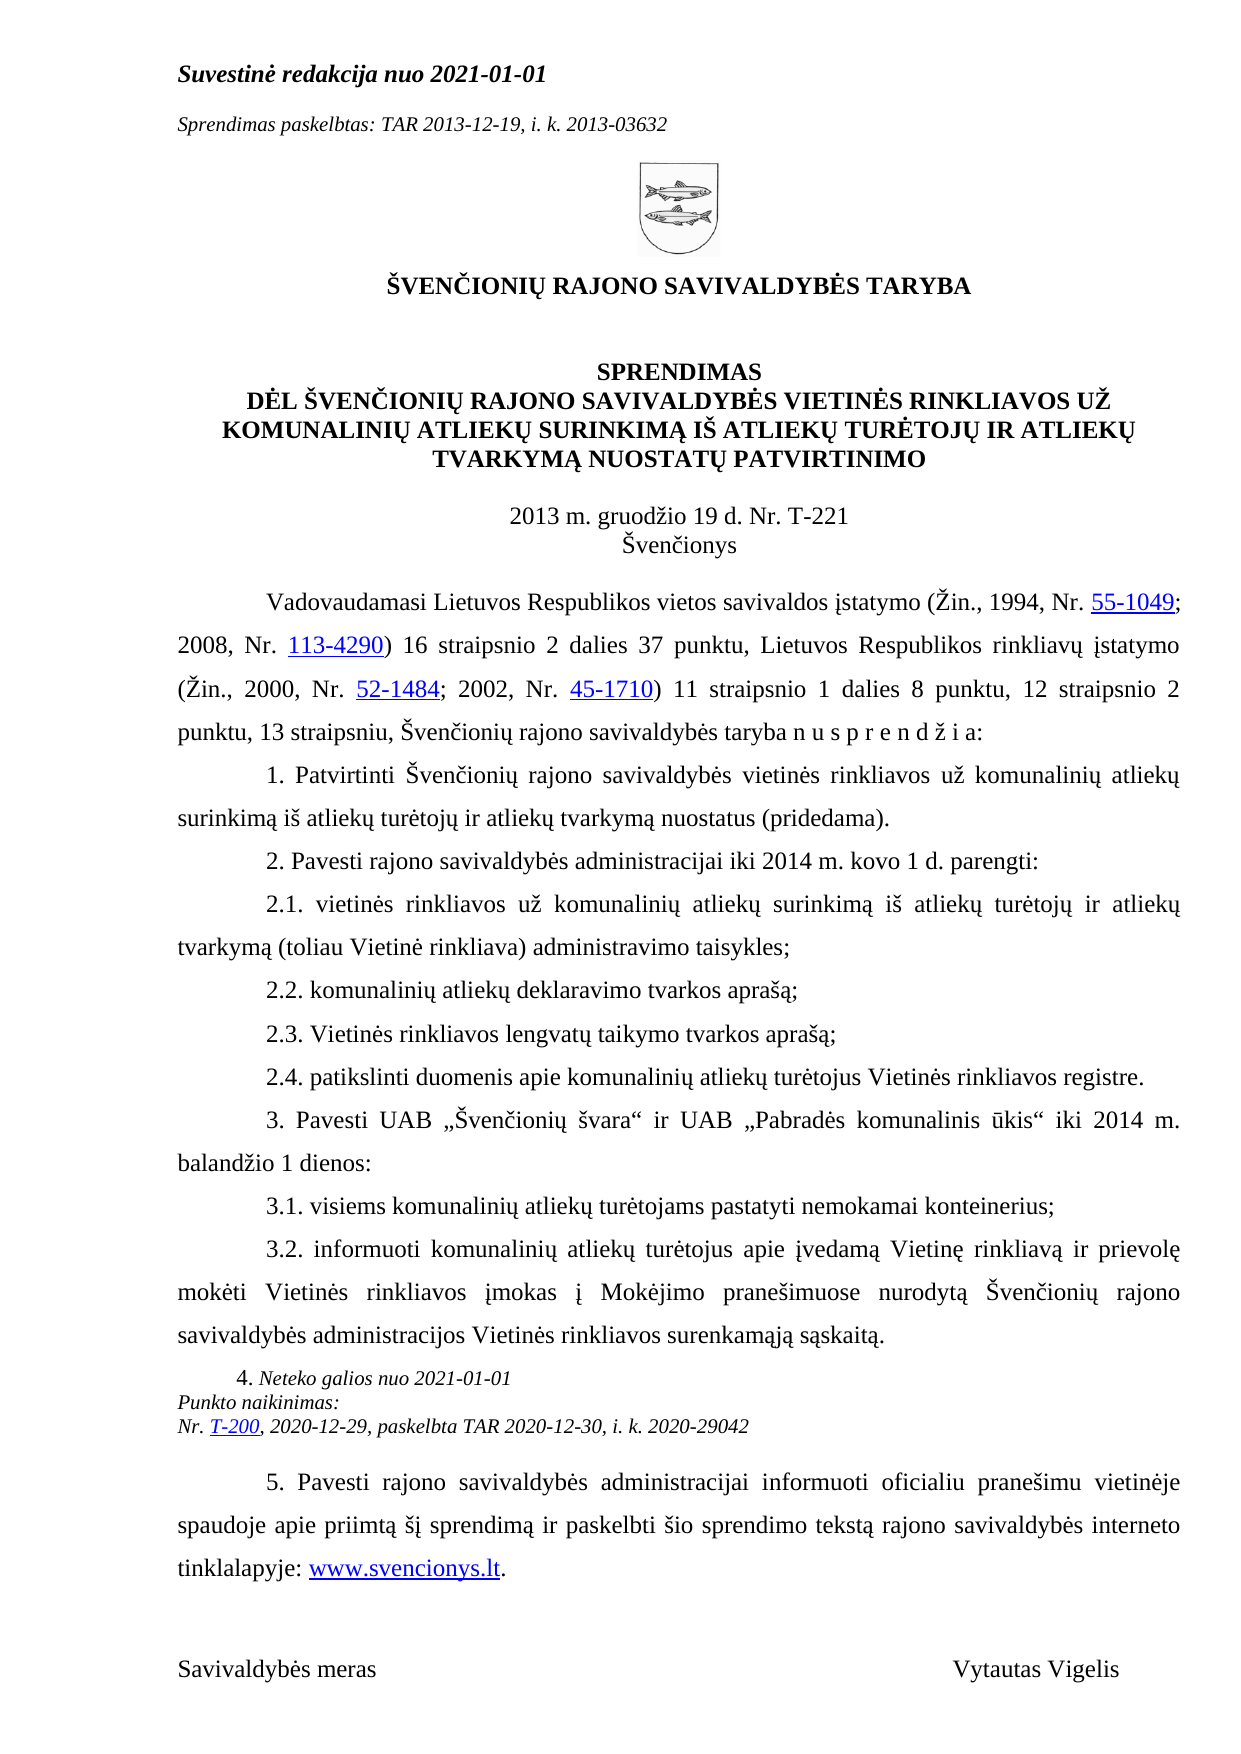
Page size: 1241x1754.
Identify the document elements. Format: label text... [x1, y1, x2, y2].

text Suvestinė redakcija nuo 2021-01-01 [177, 59, 1181, 88]
text 2013 m. gruodžio 19 d. Nr. T-221 [177, 501, 1181, 530]
text 2. Pavesti rajono savivaldybės administracijai iki 2014 m. kovo 1 d. parengti: [177, 846, 1181, 875]
text 2.3. Vietinės rinkliavos lengvatų taikymo tvarkos aprašą; [177, 1019, 1181, 1047]
text Savivaldybės meras Vytautas Vigelis [177, 1654, 1181, 1683]
text Punkto naikinimas: [177, 1390, 1181, 1414]
text 4. Neteko galios nuo 2021-01-01 [177, 1364, 1181, 1390]
text ŠVENČIONIŲ RAJONO SAVIVALDYBĖS TARYBA [177, 271, 1181, 300]
text Vadovaudamasi Lietuvos Respublikos vietos savivaldos įstatymo (Žin., 1994, Nr. 55-1049; 2008, Nr. 113-4290) 16 straipsnio 2 dalies 37 punktu, Lietuvos Respublikos rinkliavų įstatymo (Žin., 2000, Nr. 52-1484; 2002, Nr. 45-1710) 11 straipsnio 1 dalies 8 punktu, 12 straipsnio 2 punktu, 13 straipsniu, Švenčionių rajono savivaldybės taryba n u s p r e n d ž i a: [177, 587, 1181, 746]
text 1. Patvirtinti Švenčionių rajono savivaldybės vietinės rinkliavos už komunalinių atliekų surinkimą iš atliekų turėtojų ir atliekų tvarkymą nuostatus (pridedama). [177, 760, 1181, 832]
text 3. Pavesti UAB „Švenčionių švara“ ir UAB „Pabradės komunalinis ūkis“ iki 2014 m. balandžio 1 dienos: [177, 1105, 1181, 1177]
text Sprendimas paskelbtas: TAR 2013-12-19, i. k. 2013-03632 [177, 112, 1181, 136]
text 2.1. vietinės rinkliavos už komunalinių atliekų surinkimą iš atliekų turėtojų ir atliekų tvarkymą (toliau Vietinė rinkliava) administravimo taisykles; [177, 889, 1181, 961]
text 5. Pavesti rajono savivaldybės administracijai informuoti oficialiu pranešimu vietinėje spaudoje apie priimtą šį sprendimą ir paskelbti šio sprendimo tekstą rajono savivaldybės interneto tinklalapyje: www.svencionys.lt. [177, 1467, 1181, 1582]
text 3.1. visiems komunalinių atliekų turėtojams pastatyti nemokamai konteinerius; [177, 1191, 1181, 1220]
text 2.4. patikslinti duomenis apie komunalinių atliekų turėtojus Vietinės rinkliavos registre. [177, 1062, 1181, 1091]
text SPRENDIMAS [177, 357, 1181, 386]
text 3.2. informuoti komunalinių atliekų turėtojus apie įvedamą Vietinę rinkliavą ir prievolę mokėti Vietinės rinkliavos įmokas į Mokėjimo pranešimuose nurodytą Švenčionių rajono savivaldybės administracijos Vietinės rinkliavos surenkamąją sąskaitą. [177, 1234, 1181, 1349]
text Nr. T-200, 2020-12-29, paskelbta TAR 2020-12-30, i. k. 2020-29042 [177, 1414, 1181, 1438]
text DĖL ŠVENČIONIŲ RAJONO SAVIVALDYBĖS VIETINĖS RINKLIAVOS UŽ KOMUNALINIŲ ATLIEKŲ SURINKIMĄ IŠ ATLIEKŲ TURĖTOJŲ IR ATLIEKŲ TVARKYMĄ NUOSTATŲ PATVIRTINIMO [177, 386, 1181, 472]
text 2.2. komunalinių atliekų deklaravimo tvarkos aprašą; [177, 976, 1181, 1004]
text Švenčionys [177, 530, 1181, 559]
